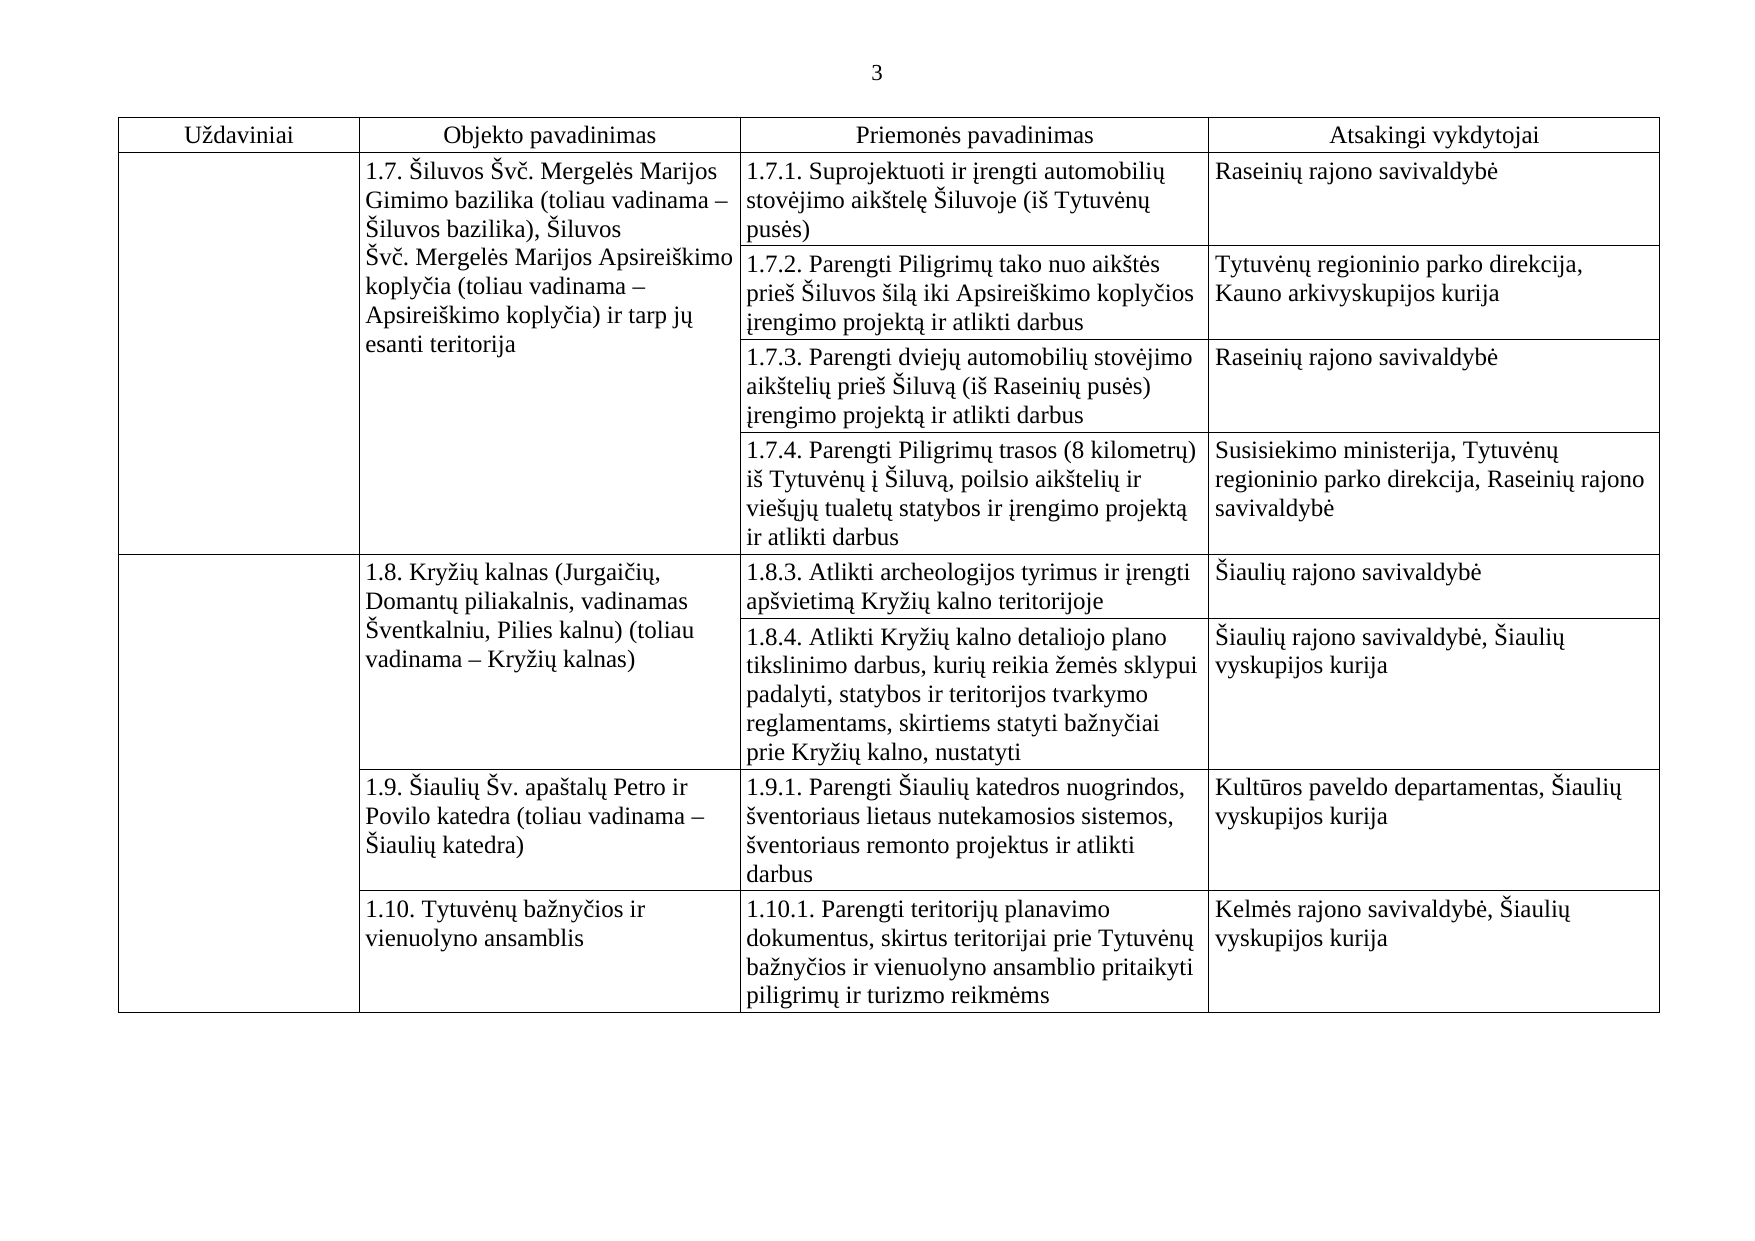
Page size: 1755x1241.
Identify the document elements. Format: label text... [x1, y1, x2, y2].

table_header Priemonės pavadinimas [741, 118, 1208, 152]
table_cell Raseinių rajono savivaldybė [1209, 340, 1659, 432]
table_cell Tytuvėnų regioninio parko direkcija, Kauno arkivyskupijos kurija [1209, 246, 1659, 338]
table_cell 1.7.4. Parengti Piligrimų trasos (8 kilometrų) iš Tytuvėnų į Šiluvą, poilsio aikštelių ir viešųjų tualetų statybos ir įrengimo projektą ir atlikti darbus [741, 433, 1208, 553]
table_cell 1.10.1. Parengti teritorijų planavimo dokumentus, skirtus teritorijai prie Tytuvėnų bažnyčios ir vienuolyno ansamblio pritaikyti piligrimų ir turizmo reikmėms [741, 891, 1208, 1012]
table_cell Kultūros paveldo departamentas, Šiaulių vyskupijos kurija [1209, 770, 1659, 890]
table_header Atsakingi vykdytojai [1209, 118, 1659, 152]
table_cell [119, 555, 359, 1012]
table_cell Raseinių rajono savivaldybė [1209, 153, 1659, 245]
table_cell Kelmės rajono savivaldybė, Šiaulių vyskupijos kurija [1209, 891, 1659, 1012]
table_cell 1.8.3. Atlikti archeologijos tyrimus ir įrengti apšvietimą Kryžių kalno teritorijoje [741, 555, 1208, 618]
table_cell 1.8.4. Atlikti Kryžių kalno detaliojo plano tikslinimo darbus, kurių reikia žemės sklypui padalyti, statybos ir teritorijos tvarkymo reglamentams, skirtiems statyti bažnyčiai prie Kryžių kalno, nustatyti [741, 619, 1208, 768]
table_cell Šiaulių rajono savivaldybė [1209, 555, 1659, 618]
table_cell 1.7.1. Suprojektuoti ir įrengti automobilių stovėjimo aikštelę Šiluvoje (iš Tytuvėnų pusės) [741, 153, 1208, 245]
table_cell Susisiekimo ministerija, Tytuvėnų regioninio parko direkcija, Raseinių rajono savivaldybė [1209, 433, 1659, 553]
table_header Objekto pavadinimas [360, 118, 740, 152]
table_cell 1.9. Šiaulių Šv. apaštalų Petro ir Povilo katedra (toliau vadinama – Šiaulių katedra) [360, 770, 740, 890]
table_header Uždaviniai [119, 118, 359, 152]
table_cell Šiaulių rajono savivaldybė, Šiaulių vyskupijos kurija [1209, 619, 1659, 768]
table_cell 1.8. Kryžių kalnas (Jurgaičių, Domantų piliakalnis, vadinamas Šventkalniu, Pilies kalnu) (toliau vadinama – Kryžių kalnas) [360, 555, 740, 768]
table_cell [119, 153, 359, 553]
table_cell 1.7. Šiluvos Švč. Mergelės Marijos Gimimo bazilika (toliau vadinama –Šiluvos bazilika), Šiluvos Švč. Mergelės Marijos Apsireiškimo koplyčia (toliau vadinama – Apsireiškimo koplyčia) ir tarp jų esanti teritorija [360, 153, 740, 553]
table_cell 1.10. Tytuvėnų bažnyčios ir vienuolyno ansamblis [360, 891, 740, 1012]
table_cell 1.7.2. Parengti Piligrimų tako nuo aikštės prieš Šiluvos šilą iki Apsireiškimo koplyčios įrengimo projektą ir atlikti darbus [741, 246, 1208, 338]
table_cell 1.7.3. Parengti dviejų automobilių stovėjimo aikštelių prieš Šiluvą (iš Raseinių pusės) įrengimo projektą ir atlikti darbus [741, 340, 1208, 432]
table_cell 1.9.1. Parengti Šiaulių katedros nuogrindos, šventoriaus lietaus nutekamosios sistemos, šventoriaus remonto projektus ir atlikti darbus [741, 770, 1208, 890]
